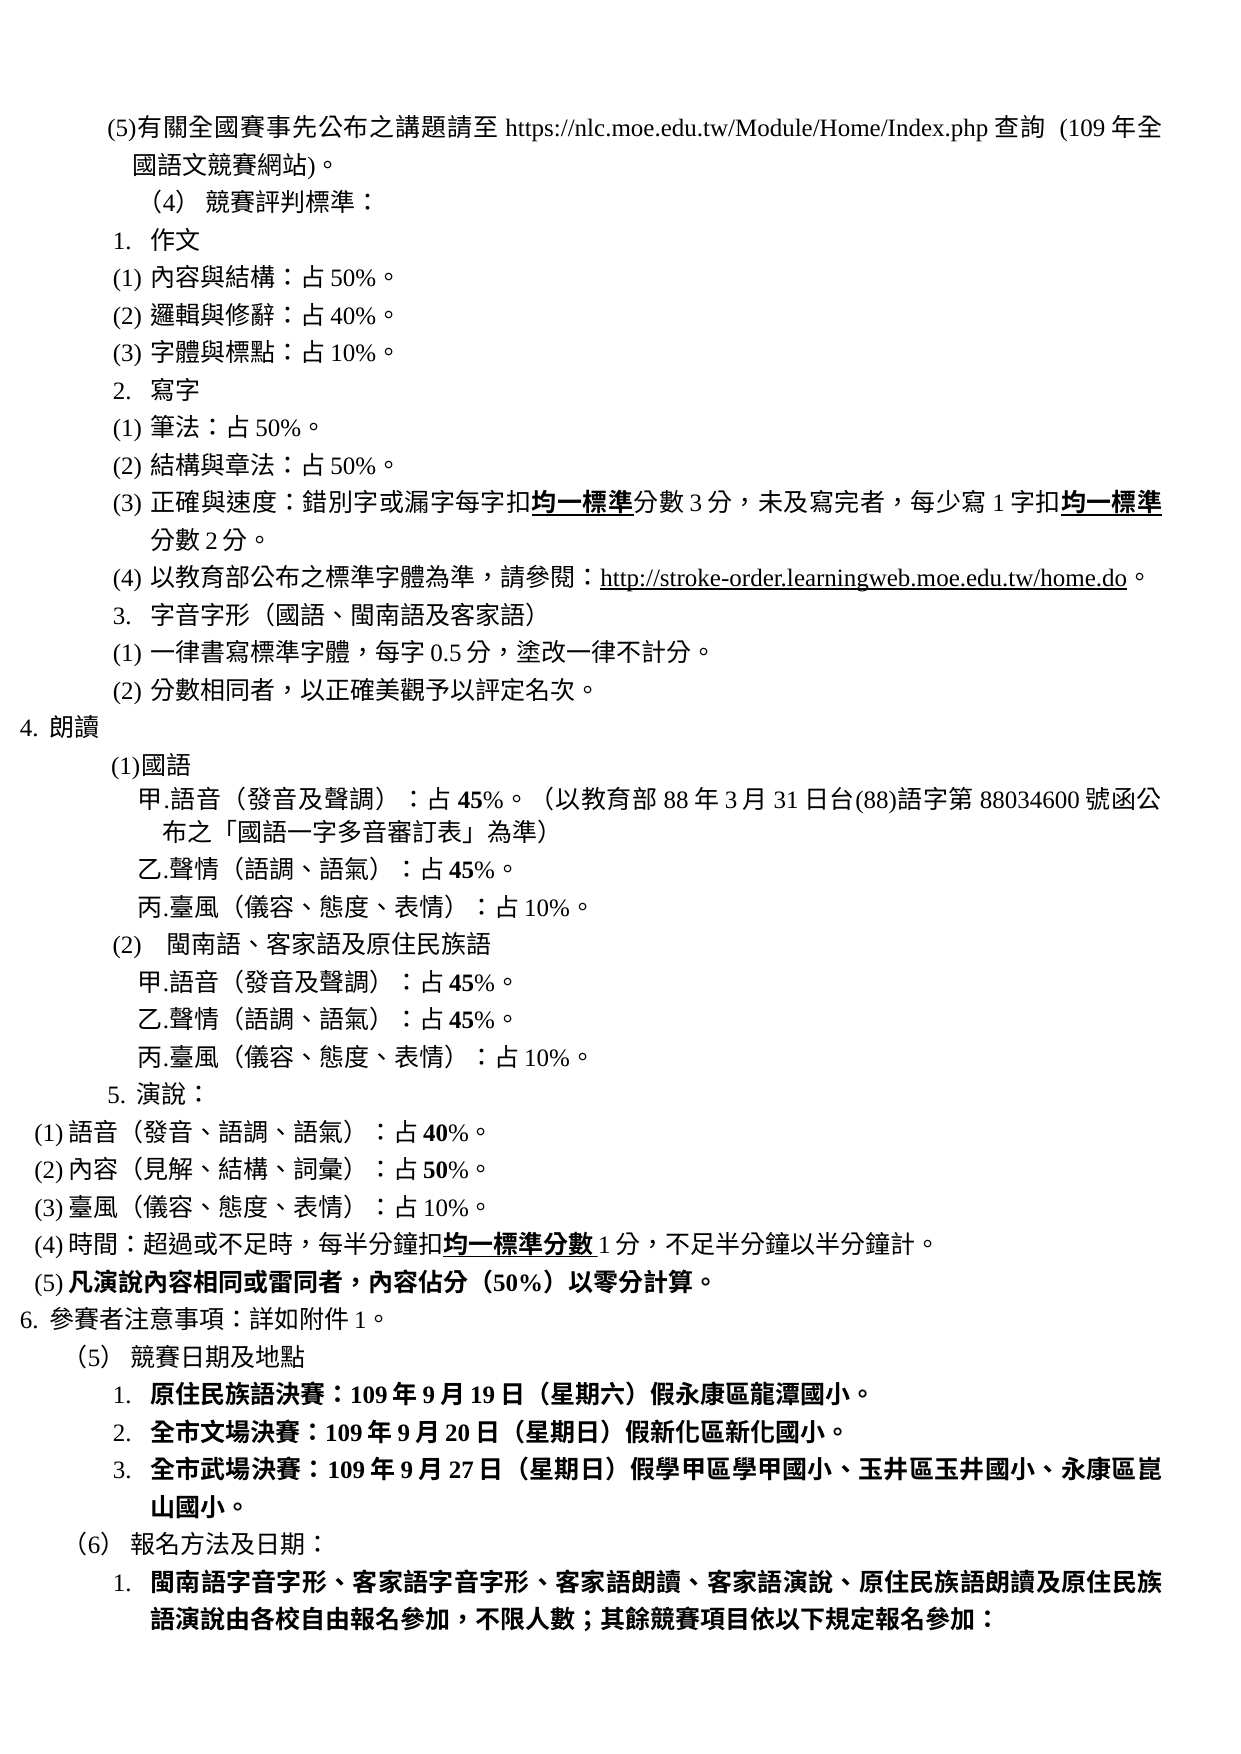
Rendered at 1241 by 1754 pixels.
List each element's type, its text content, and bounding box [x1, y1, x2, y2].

list 全市武場決賽：109年9月27日（星期日）假學甲區學甲國小、玉井區玉井國小、永康區崑山國小。 [113, 1448, 1162, 1523]
list 結構與章法：占50%。 [113, 444, 1162, 482]
list 競賽日期及地點 [63, 1336, 1162, 1373]
list 作文 [113, 219, 1162, 257]
list 字體與標點：占10%。 [113, 332, 1162, 369]
list 語音（發音、語調、語氣）：占40%。 [34, 1111, 1162, 1148]
list 演說： [107, 1073, 1162, 1111]
list 國語 [111, 744, 1162, 782]
text 乙.聲情（語調、語氣）：占45%。 [138, 848, 1162, 886]
list 報名方法及日期： [63, 1523, 1162, 1561]
list 分數相同者，以正確美觀予以評定名次。 [113, 669, 1162, 707]
list 筆法：占50%。 [113, 407, 1162, 444]
list 閩南語、客家語及原住民族語 [112, 923, 1162, 961]
list 字音字形（國語、閩南語及客家語） [113, 594, 1162, 632]
list 寫字 [113, 369, 1162, 407]
list 朗讀 [19, 707, 1162, 744]
list 全市文場決賽：109年9月20日（星期日）假新化區新化國小。 [113, 1411, 1162, 1448]
list 參賽者注意事項：詳如附件1。 [19, 1298, 1162, 1336]
text 甲.語音（發音及聲調）：占45%。 [138, 961, 1162, 998]
list 原住民族語決賽：109年9月19日（星期六）假永康區龍潭國小。 [113, 1373, 1162, 1411]
list 閩南語字音字形、客家語字音字形、客家語朗讀、客家語演說、原住民族語朗讀及原住民族語演說由各校自由報名參加，不限人數；其餘競賽項目依以下規定報名參加： [113, 1561, 1162, 1636]
list 正確與速度：錯別字或漏字每字扣均一標準分數3分，未及寫完者，每少寫1字扣均一標準分數2分。 [113, 482, 1162, 557]
list 以教育部公布之標準字體為準，請參閱：http://stroke-order.learningweb.moe.edu.tw/home.do。 [113, 557, 1162, 594]
list 內容與結構：占50%。 [113, 257, 1162, 294]
text 丙.臺風（儀容、態度、表情）：占10%。 [138, 886, 1162, 923]
list 臺風（儀容、態度、表情）：占10%。 [34, 1186, 1162, 1223]
text 乙.聲情（語調、語氣）：占45%。 [138, 998, 1162, 1036]
list 邏輯與修辭：占40%。 [113, 294, 1162, 332]
list 一律書寫標準字體，每字0.5分，塗改一律不計分。 [113, 632, 1162, 669]
text (5)有關全國賽事先公布之講題請至https://nlc.moe.edu.tw/Module/Home/Index.php查詢 (109年全國語文競賽網站)。 [107, 107, 1162, 182]
text 丙.臺風（儀容、態度、表情）：占10%。 [138, 1036, 1162, 1073]
list 內容（見解、結構、詞彙）：占50%。 [34, 1148, 1162, 1186]
list 競賽評判標準： [138, 182, 1162, 219]
text 甲.語音（發音及聲調）：占45%。（以教育部88年3月31日台(88)語字第88034600號函公布之「國語一字多音審訂表」為準） [138, 782, 1162, 848]
list 凡演說內容相同或雷同者，內容佔分（50%）以零分計算。 [34, 1261, 1162, 1298]
list 時間：超過或不足時，每半分鐘扣均一標準分數1分，不足半分鐘以半分鐘計。 [34, 1223, 1162, 1261]
